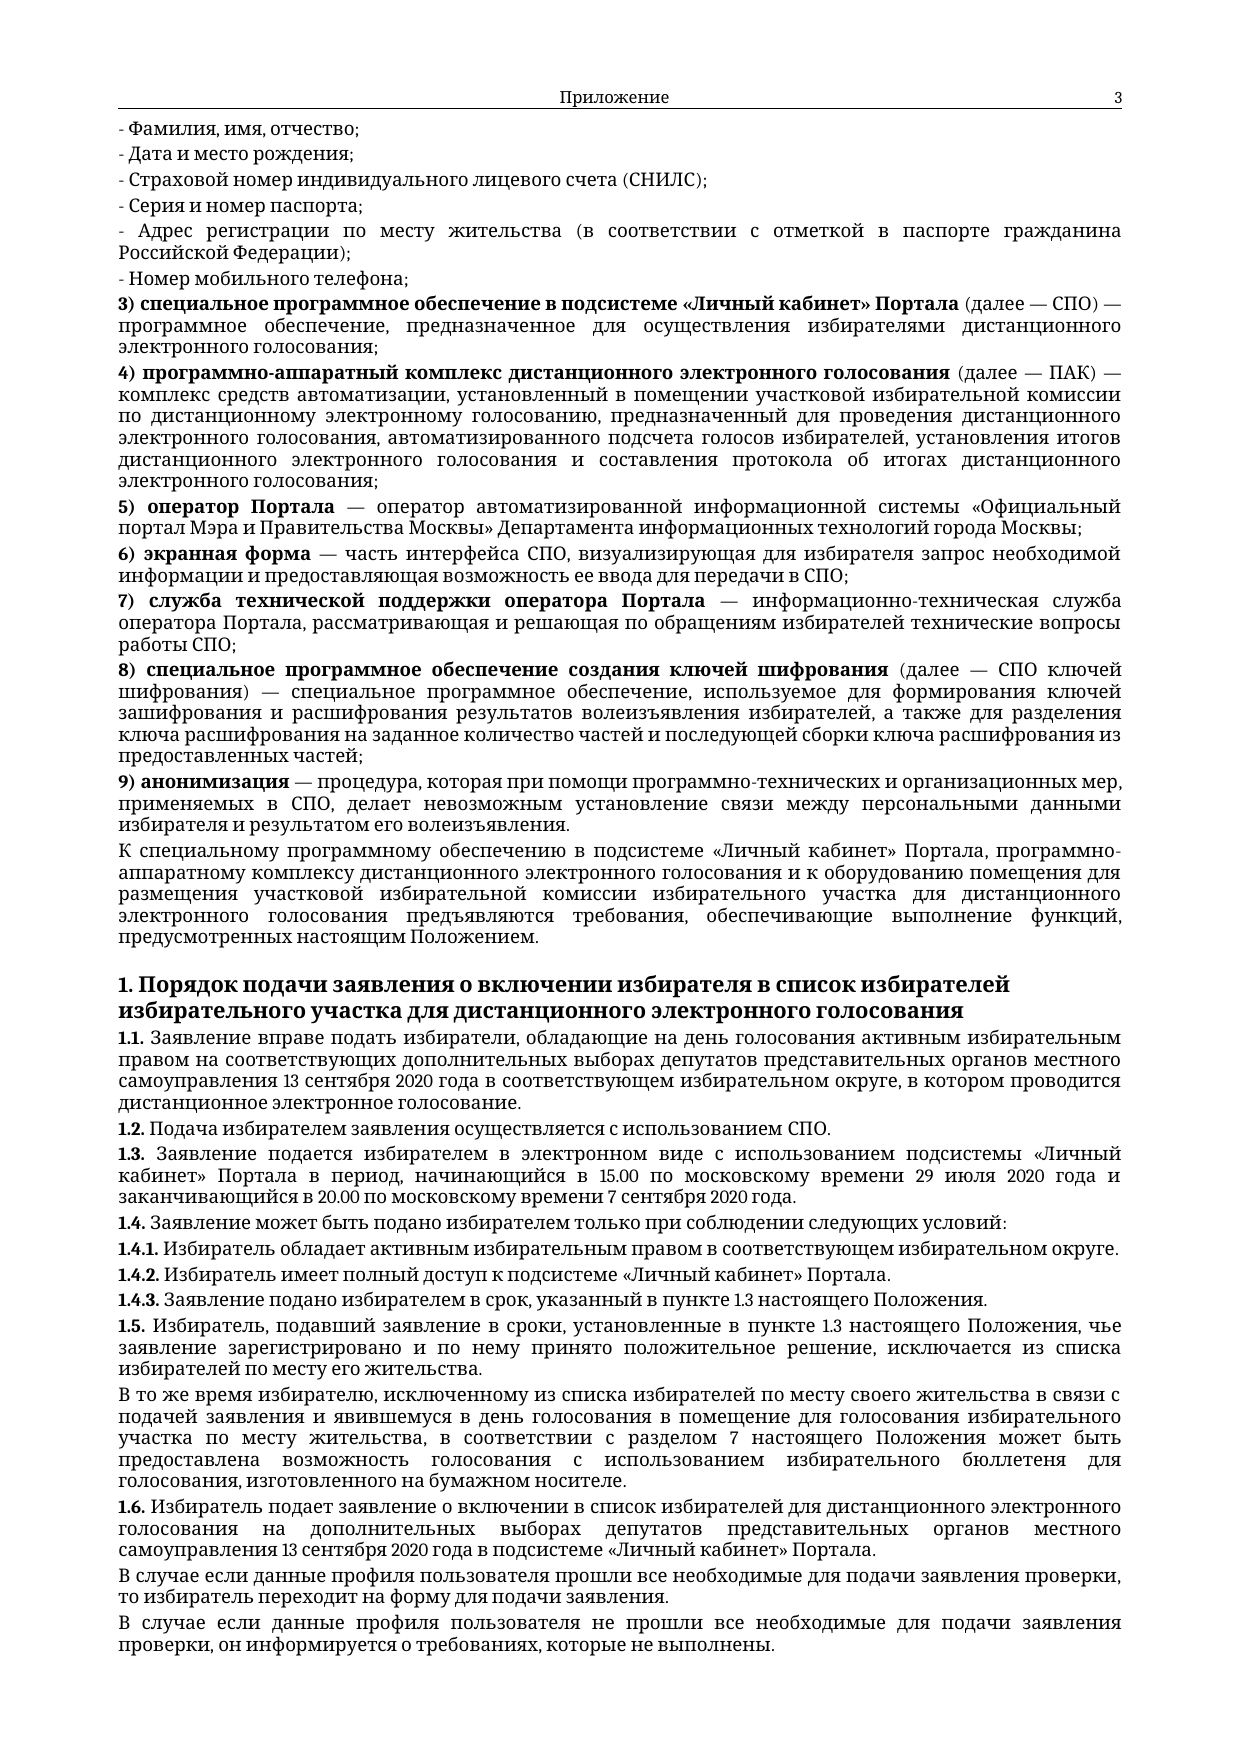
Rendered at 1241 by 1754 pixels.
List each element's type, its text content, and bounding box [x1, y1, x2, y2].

text - Дата и место рождения; [118, 144, 1122, 165]
text 1.3. Заявление подается избирателем в электронном виде с использованием подсистемы «Личный кабинет» Портала в период, начинающийся в 15.00 по московскому времени 29 июля 2020 года и заканчивающийся в 20.00 по московскому времени 7 сентября 2020 года. [118, 1144, 1122, 1209]
text 4) программно-аппаратный комплекс дистанционного электронного голосования (далее — ПАК) — комплекс средств автоматизации, установленный в помещении участковой избирательной комиссии по дистанционному электронному голосованию, предназначенный для проведения дистанционного электронного голосования, автоматизированного подсчета голосов избирателей, установления итогов дистанционного электронного голосования и составления протокола об итогах дистанционного электронного голосования; [118, 363, 1122, 492]
text 1.2. Подача избирателем заявления осуществляется с использованием СПО. [118, 1118, 1122, 1140]
text - Адрес регистрации по месту жительства (в соответствии с отметкой в паспорте гражданина Российской Федерации); [118, 221, 1122, 264]
text 7) служба технической поддержки оператора Портала — информационно-техническая служба оператора Портала, рассматривающая и решающая по обращениям избирателей технические вопросы работы СПО; [118, 591, 1122, 656]
text - Серия и номер паспорта; [118, 195, 1122, 217]
text К специальному программному обеспечению в подсистеме «Личный кабинет» Портала, программно-аппаратному комплексу дистанционного электронного голосования и к оборудованию помещения для размещения участковой избирательной комиссии избирательного участка для дистанционного электронного голосования предъявляются требования, обеспечивающие выполнение функций, предусмотренных настоящим Положением. [118, 841, 1122, 948]
text 1.4.3. Заявление подано избирателем в срок, указанный в пункте 1.3 настоящего Положения. [118, 1290, 1122, 1312]
text 9) анонимизация — процедура, которая при помощи программно-технических и организационных мер, применяемых в СПО, делает невозможным установление связи между персональными данными избирателя и результатом его волеизъявления. [118, 772, 1122, 836]
text В случае если данные профиля пользователя не прошли все необходимые для подачи заявления проверки, он информируется о требованиях, которые не выполнены. [118, 1613, 1122, 1656]
text В то же время избирателю, исключенному из списка избирателей по месту своего жительства в связи с подачей заявления и явившемуся в день голосования в помещение для голосования избирательного участка по месту жительства, в соответствии с разделом 7 настоящего Положения может быть предоставлена возможность голосования с использованием избирательного бюллетеня для голосования, изготовленного на бумажном носителе. [118, 1384, 1122, 1492]
text 3) специальное программное обеспечение в подсистеме «Личный кабинет» Портала (далее — СПО) — программное обеспечение, предназначенное для осуществления избирателями дистанционного электронного голосования; [118, 294, 1122, 359]
text 1.4.2. Избиратель имеет полный доступ к подсистеме «Личный кабинет» Портала. [118, 1264, 1122, 1286]
text - Страховой номер индивидуального лицевого счета (СНИЛС); [118, 169, 1122, 191]
text 1.5. Избиратель, подавший заявление в сроки, установленные в пункте 1.3 настоящего Положения, чье заявление зарегистрировано и по нему принято положительное решение, исключается из списка избирателей по месту его жительства. [118, 1316, 1122, 1380]
text 1.1. Заявление вправе подать избиратели, обладающие на день голосования активным избирательным правом на соответствующих дополнительных выборах депутатов представительных органов местного самоуправления 13 сентября 2020 года в соответствующем избирательном округе, в котором проводится дистанционное электронное голосование. [118, 1028, 1122, 1114]
text - Номер мобильного телефона; [118, 268, 1122, 290]
text 8) специальное программное обеспечение создания ключей шифрования (далее — СПО ключей шифрования) — специальное программное обеспечение, используемое для формирования ключей зашифрования и расшифрования результатов волеизъявления избирателей, а также для разделения ключа расшифрования на заданное количество частей и последующей сборки ключа расшифрования из предоставленных частей; [118, 660, 1122, 768]
text 1.4. Заявление может быть подано избирателем только при соблюдении следующих условий: [118, 1213, 1122, 1234]
text 6) экранная форма — часть интерфейса СПО, визуализирующая для избирателя запрос необходимой информации и предоставляющая возможность ее ввода для передачи в СПО; [118, 544, 1122, 587]
text - Фамилия, имя, отчество; [118, 118, 1122, 139]
text 1.6. Избиратель подает заявление о включении в список избирателей для дистанционного электронного голосования на дополнительных выборах депутатов представительных органов местного самоуправления 13 сентября 2020 года в подсистеме «Личный кабинет» Портала. [118, 1497, 1122, 1561]
text 5) оператор Портала — оператор автоматизированной информационной системы «Официальный портал Мэра и Правительства Москвы» Департамента информационных технологий города Москвы; [118, 496, 1122, 539]
subtitle 1. Порядок подачи заявления о включении избирателя в список избирателей избирательного участка для дистанционного электронного голосования [118, 973, 1122, 1024]
text 1.4.1. Избиратель обладает активным избирательным правом в соответствующем избирательном округе. [118, 1238, 1122, 1260]
text В случае если данные профиля пользователя прошли все необходимые для подачи заявления проверки, то избиратель переходит на форму для подачи заявления. [118, 1565, 1122, 1608]
